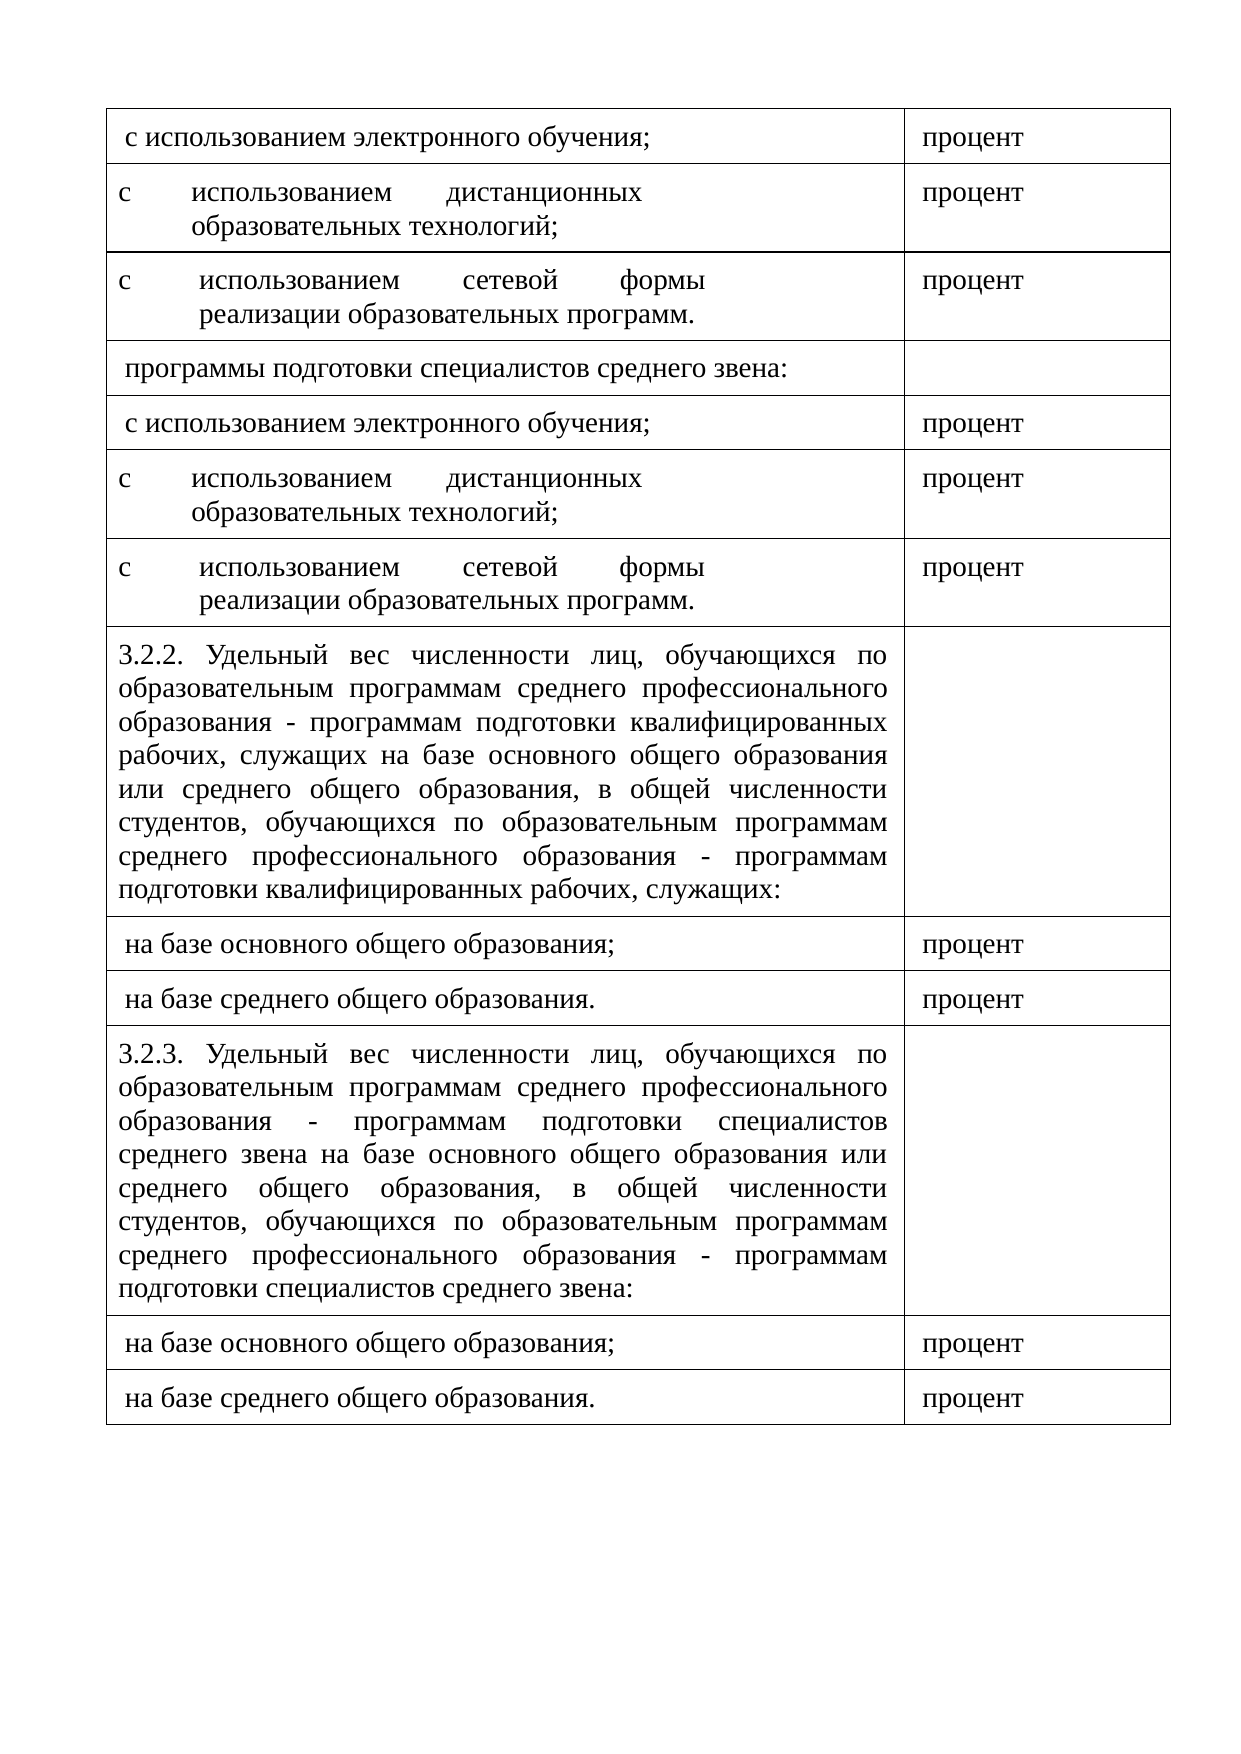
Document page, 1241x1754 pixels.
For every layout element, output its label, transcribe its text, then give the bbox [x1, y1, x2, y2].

table_cell [905, 341, 1170, 394]
table_cell процент [905, 917, 1170, 970]
table_cell программы подготовки специалистов среднего звена: [107, 341, 904, 394]
table_cell [905, 627, 1170, 916]
table_cell процент [905, 1370, 1170, 1424]
table_cell процент [905, 1316, 1170, 1369]
table_cell процент [905, 539, 1170, 626]
table_cell процент [905, 253, 1170, 340]
table_cell с использованием дистанционных образовательных технологий; [107, 450, 904, 538]
table_cell 3.2.3. Удельный вес численности лиц, обучающихся по образовательным программам среднего профессионального образования - программам подготовки специалистов среднего звена на базе основного общего образования или среднего общего образования, в общей численности студентов, обучающихся по образовательным программам среднего профессионального образования - программам подготовки специалистов среднего звена: [107, 1026, 904, 1314]
table_cell с использованием электронного обучения; [107, 109, 904, 163]
table_cell на базе среднего общего образования. [107, 1370, 904, 1424]
table_cell процент [905, 450, 1170, 538]
table_cell с использованием сетевой формы реализации образовательных программ. [107, 253, 904, 340]
table_cell с использованием дистанционных образовательных технологий; [107, 164, 904, 251]
table_cell процент [905, 396, 1170, 449]
table_cell процент [905, 971, 1170, 1025]
table_cell с использованием электронного обучения; [107, 396, 904, 449]
table_cell на базе среднего общего образования. [107, 971, 904, 1025]
table_cell на базе основного общего образования; [107, 1316, 904, 1369]
table_cell на базе основного общего образования; [107, 917, 904, 970]
table_cell процент [905, 164, 1170, 251]
table_cell [905, 1026, 1170, 1314]
table_cell 3.2.2. Удельный вес численности лиц, обучающихся по образовательным программам среднего профессионального образования - программам подготовки квалифицированных рабочих, служащих на базе основного общего образования или среднего общего образования, в общей численности студентов, обучающихся по образовательным программам среднего профессионального образования - программам подготовки квалифицированных рабочих, служащих: [107, 627, 904, 916]
table_cell с использованием сетевой формы реализации образовательных программ. [107, 539, 904, 626]
table_cell процент [905, 109, 1170, 163]
